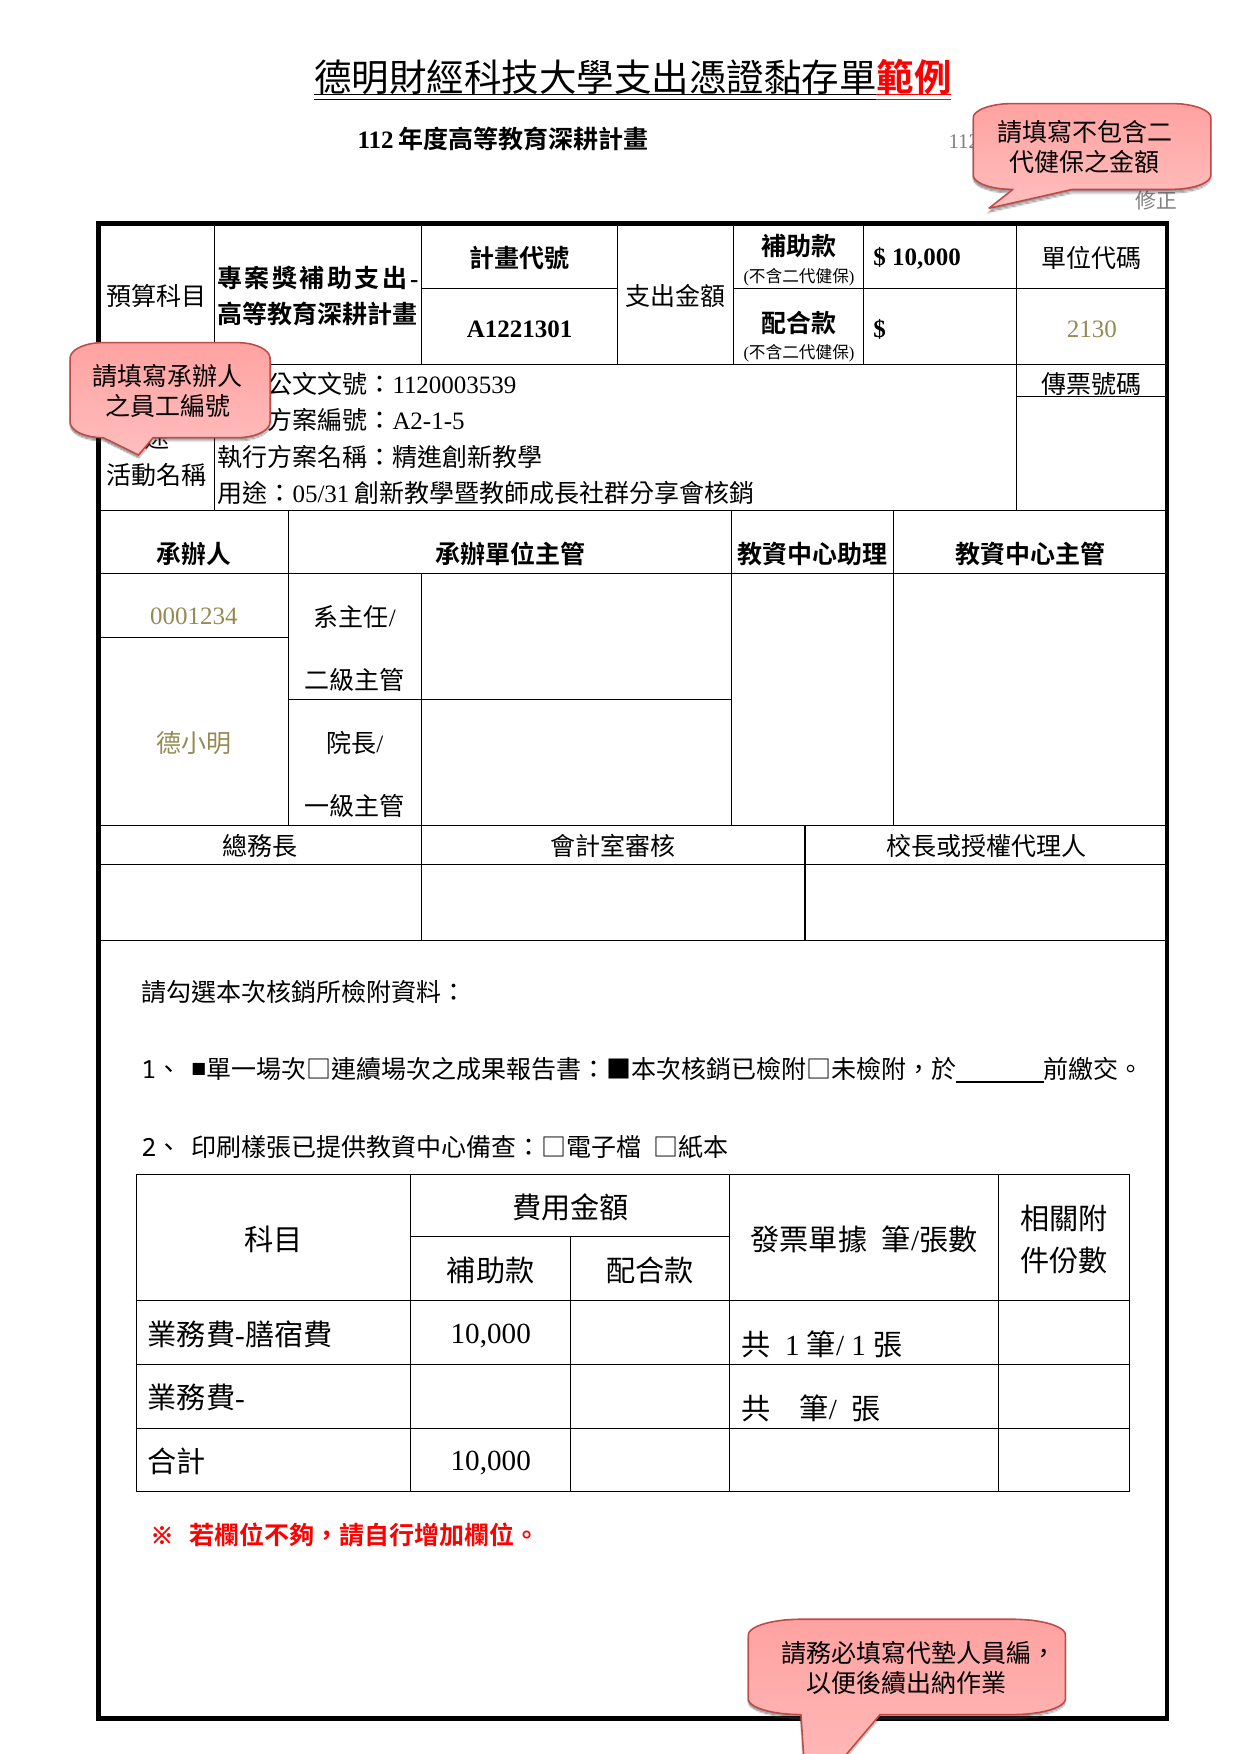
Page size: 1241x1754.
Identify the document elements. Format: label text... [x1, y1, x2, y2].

table_cell 共 筆/ 張 [730, 1365, 998, 1427]
table_header 相關附件份數 [999, 1175, 1129, 1300]
table_cell [999, 1365, 1129, 1427]
table_cell 10,000 [411, 1429, 570, 1491]
table_cell 總務長 [101, 826, 421, 863]
table_cell [1017, 397, 1165, 509]
table_cell 用 途 活動名稱 [101, 443, 214, 509]
table_cell [101, 865, 421, 940]
table_cell [999, 1301, 1129, 1364]
table_cell 校長或授權代理人 [806, 826, 1165, 863]
table_header 補助款 (不含二代健保) [734, 226, 863, 288]
table_cell 0001234 [101, 574, 288, 637]
table_cell [422, 574, 731, 699]
table_cell 承辦人 [101, 511, 288, 573]
table_cell 補助款 [411, 1237, 570, 1300]
table_cell 會計室審核 [422, 826, 804, 863]
table_cell 教資中心主管 [894, 511, 1165, 573]
text 德明財經科技大學支出憑證黏存單範例 [187, 33, 1078, 96]
table_cell A1221301 [422, 289, 617, 363]
table_cell 系主任/ 二級主管 [289, 574, 421, 699]
table_cell [999, 1429, 1129, 1491]
table_cell 配合款 (不含二代健保) [734, 289, 863, 363]
table_cell [571, 1429, 729, 1491]
table_cell [806, 865, 1165, 940]
table_cell 業務費- [137, 1365, 410, 1427]
table_cell 動支公文文號：1120003539 執行方案編號：A2-1-5 執行方案名稱：精進創新教學 用途：05/31創新教學暨教師成長社群分享會核銷 [215, 365, 1016, 509]
table_cell 德小明 [101, 638, 288, 825]
table_cell 請勾選本次核銷所檢附資料： ■單一場次□連續場次之成果報告書：■本次核銷已檢附□未檢附，於 前繳交。 印刷樣張已提供教資中心備查：□電子檔 □紙本 若欄位不夠，請自行增加欄位。 1.是否有預借款：□是 借支人： (沖銷帳號： ) 借支金額： 本次核銷金額： 2.是否代墊款項：□是 代墊人： (員編： ) 代墊金額： 3.直接支付■廠商 □外聘專家學者 □本校教職員/學生：御X興 4.匯款手續費$30由■廠商 □外聘專家學者 □本校教職員/學生 □計畫支應。 5本款屬教育部專款，由會計室開帳支付，無法至出納組領取零用金。 [101, 941, 1165, 1716]
table_cell 2130 [1017, 289, 1165, 363]
table_cell [732, 574, 893, 825]
table_cell [894, 574, 1165, 825]
table_cell 10,000 [411, 1301, 570, 1364]
table_cell [422, 865, 804, 940]
table_header 發票單據 筆/張數 [730, 1175, 998, 1300]
table_header 科目 [137, 1175, 410, 1300]
table_cell $ [864, 289, 1016, 363]
table_cell 院長/ 一級主管 [289, 700, 421, 825]
table_cell 承辦單位主管 [289, 511, 731, 573]
table_cell [422, 700, 731, 825]
table_header $ 10,000 [864, 226, 1016, 288]
table_cell [571, 1365, 729, 1427]
table_cell 教資中心助理 [732, 511, 893, 573]
table_cell [571, 1301, 729, 1364]
table_cell 傳票號碼 [1017, 365, 1165, 396]
table_cell 配合款 [571, 1237, 729, 1300]
table_header 預算科目 [101, 226, 214, 341]
table_cell [730, 1429, 998, 1491]
table_header 費用金額 [411, 1175, 729, 1236]
table_header 計畫代號 [422, 226, 617, 288]
table_cell 業務費-膳宿費 [137, 1301, 410, 1364]
table_cell 合計 [137, 1429, 410, 1491]
text 112年度高等教育深耕計畫 112年8月24日管考會議修正 [187, 96, 1177, 221]
table_cell 共 1 筆/ 1 張 [730, 1301, 998, 1364]
table_cell [411, 1365, 570, 1427]
table_header 支出金額 [618, 226, 733, 363]
table_header 單位代碼 [1017, 226, 1165, 288]
table_header 專案獎補助支出-高等教育深耕計畫 [215, 226, 421, 363]
